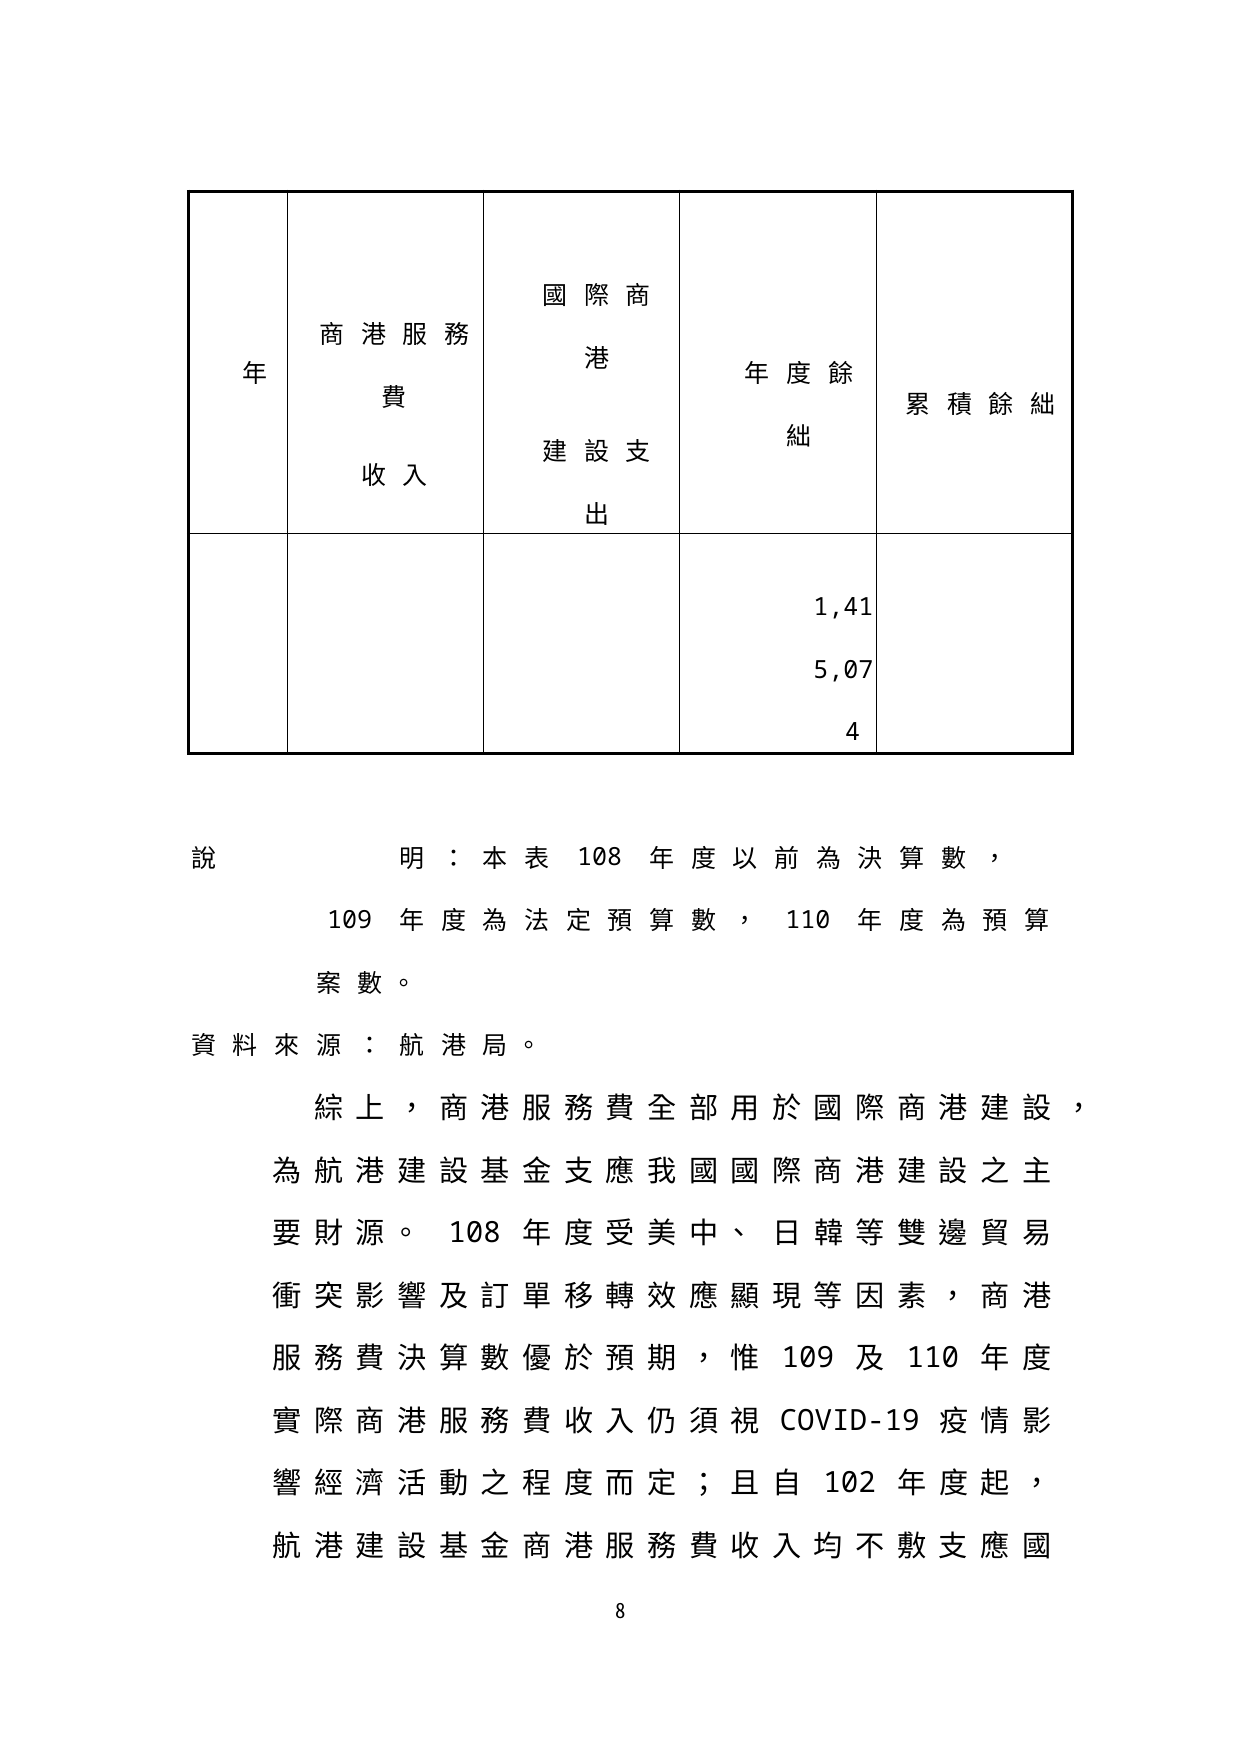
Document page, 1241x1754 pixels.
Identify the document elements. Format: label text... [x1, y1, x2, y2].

table_cell [288, 534, 483, 752]
table_cell [877, 534, 1071, 752]
table_header 年度餘絀 [680, 193, 876, 533]
table_header 年度 [190, 193, 287, 533]
text 資料來源：航港局。 [183, 1002, 1072, 1064]
table_cell -1,415,074 [680, 534, 876, 752]
table_header 累積餘絀 [877, 193, 1071, 533]
text 說 明：本表108年度以前為決算數，109年度為法定預算數，110年度為預算案數。 [183, 814, 1058, 1002]
table_header 國際商港 建設支出 [484, 193, 679, 533]
table_header 商港服務費 收入 [288, 193, 483, 533]
table_cell [190, 534, 287, 752]
table_cell [484, 534, 679, 752]
text 綜上，商港服務費全部用於國際商港建設，為航港建設基金支應我國國際商港建設之主要財源。108年度受美中、日韓等雙邊貿易衝突影響及訂單移轉效應顯現等因素，商港服務費決算數優於預期，惟109及110年度實際商港服務費收入仍須視COVID-19疫情影響經濟活動之程度而定；且自102年度起，航港建設基金商港服務費收入均不敷支應國際商港建設支出，允宜審酌我國港埠發展情形及航港建設基金之財務狀況，覈實評估各項港埠公共基礎建設計畫之優先順序，俾利我國商港建設之有效推動。 [242, 1064, 1058, 1564]
